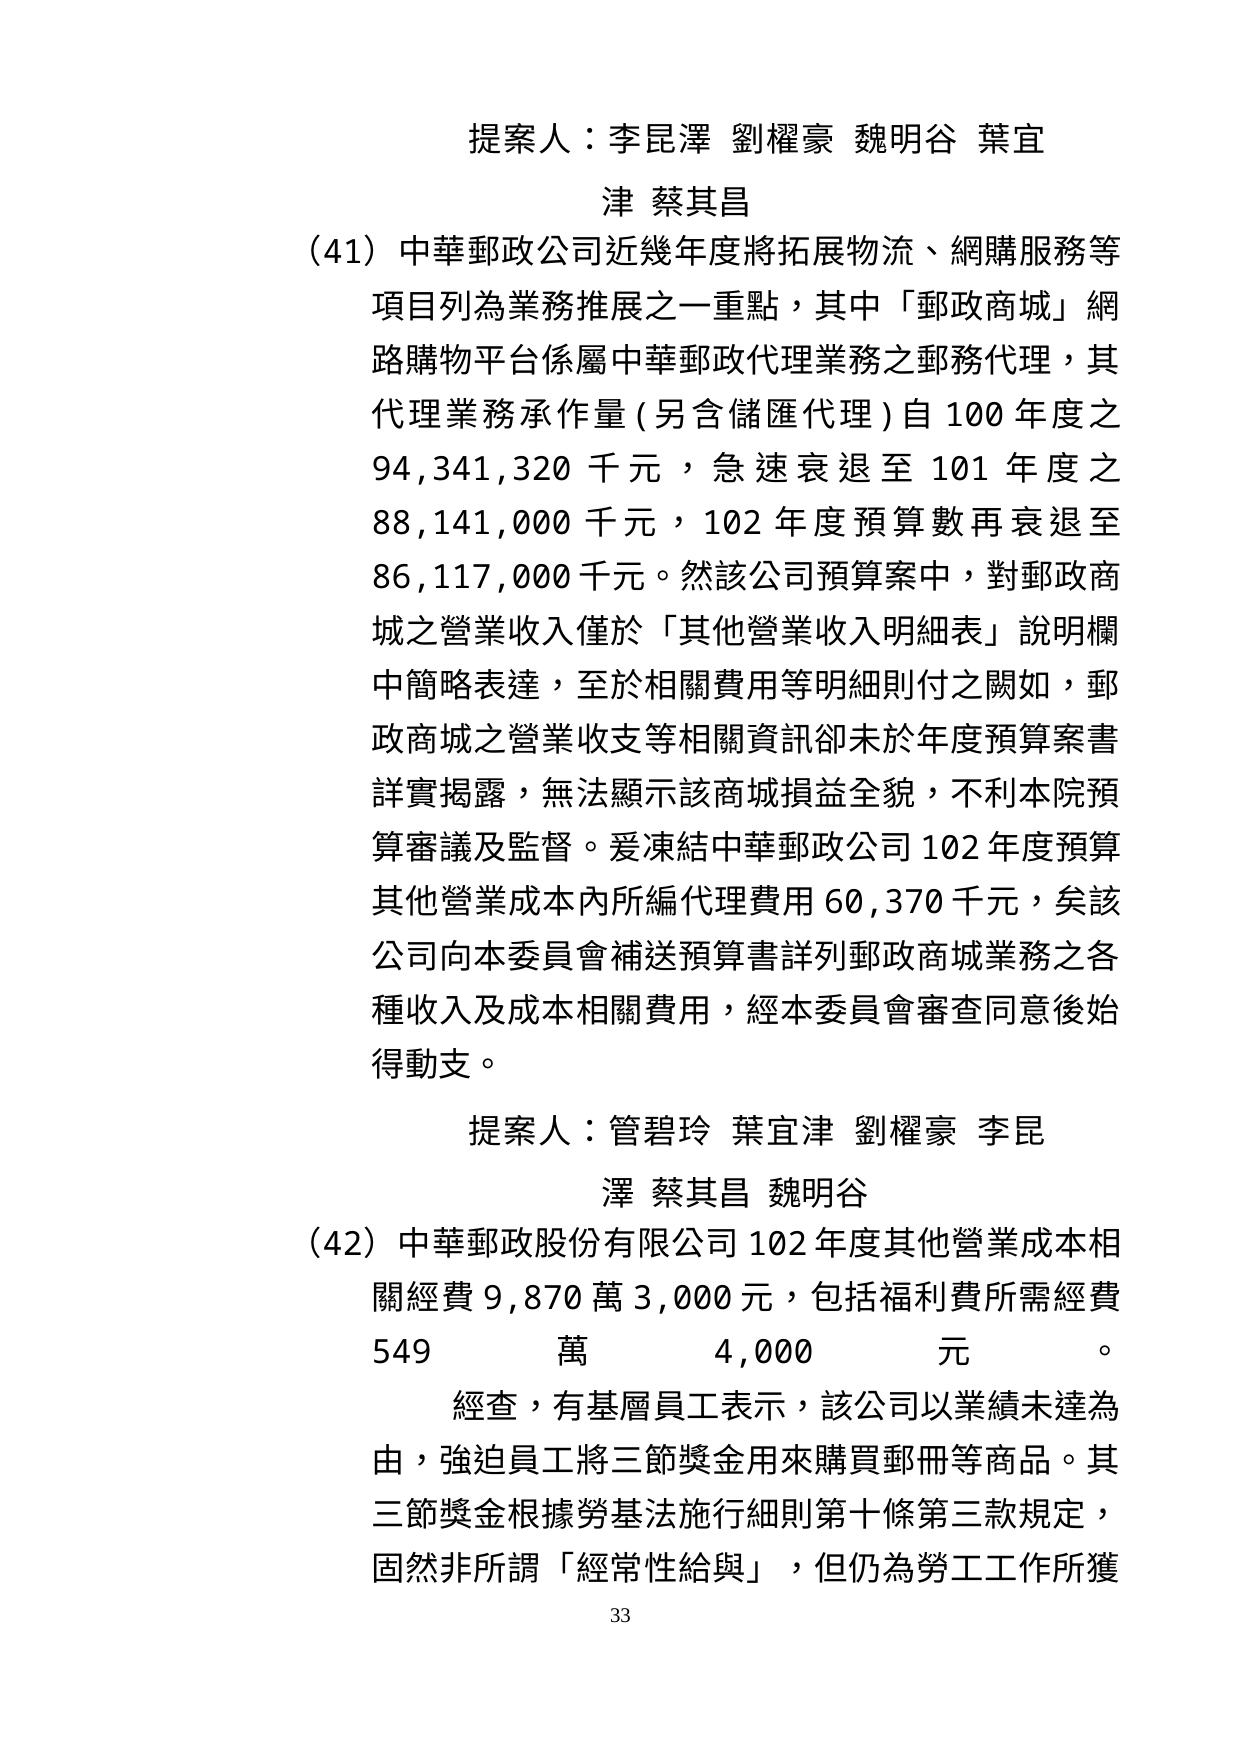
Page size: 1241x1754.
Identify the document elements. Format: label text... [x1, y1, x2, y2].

text 提案人：李昆澤 劉櫂豪 魏明谷 葉宜津 蔡其昌 [468, 96, 1047, 221]
text （41）中華郵政公司近幾年度將拓展物流、網購服務等項目列為業務推展之一重點，其中「郵政商城」網路購物平台係屬中華郵政代理業務之郵務代理，其代理業務承作量(另含儲匯代理)自100年度之94,341,320千元，急速衰退至101年度之88,141,000千元，102年度預算數再衰退至86,117,000千元。然該公司預算案中，對郵政商城之營業收入僅於「其他營業收入明細表」說明欄中簡略表達，至於相關費用等明細則付之闕如，郵政商城之營業收支等相關資訊卻未於年度預算案書詳實揭露，無法顯示該商城損益全貌，不利本院預算審議及監督。爰凍結中華郵政公司102年度預算其他營業成本內所編代理費用60,370千元，矣該公司向本委員會補送預算書詳列郵政商城業務之各種收入及成本相關費用，經本委員會審查同意後始得動支。 [288, 221, 1122, 1087]
text （42）中華郵政股份有限公司102年度其他營業成本相關經費9,870萬3,000元，包括福利費所需經費549萬4,000元。 經查，有基層員工表示，該公司以業績未達為由，強迫員工將三節獎金用來購買郵冊等商品。其三節獎金根據勞基法施行細則第十條第三款規定，固然非所謂「經常性給與」，但仍為勞工工作所獲得之報酬，仍屬「工資」性質。而工資依勞基法第二十二條第二項規定應直接「全額」給付予勞工，此所謂的「全額給付原則」包括禁止「強迫購買」、「強迫儲蓄」、「強迫保險」、「相對給付報酬」、「分離報酬」、「強迫捐獻」等。依勞基法第七十九條規定，強迫儲蓄等行為應處新台幣兩萬元以上三十萬元以下罰鍰。 [288, 1212, 1122, 1591]
text 提案人：管碧玲 葉宜津 劉櫂豪 李昆澤 蔡其昌 魏明谷 [468, 1087, 1047, 1212]
